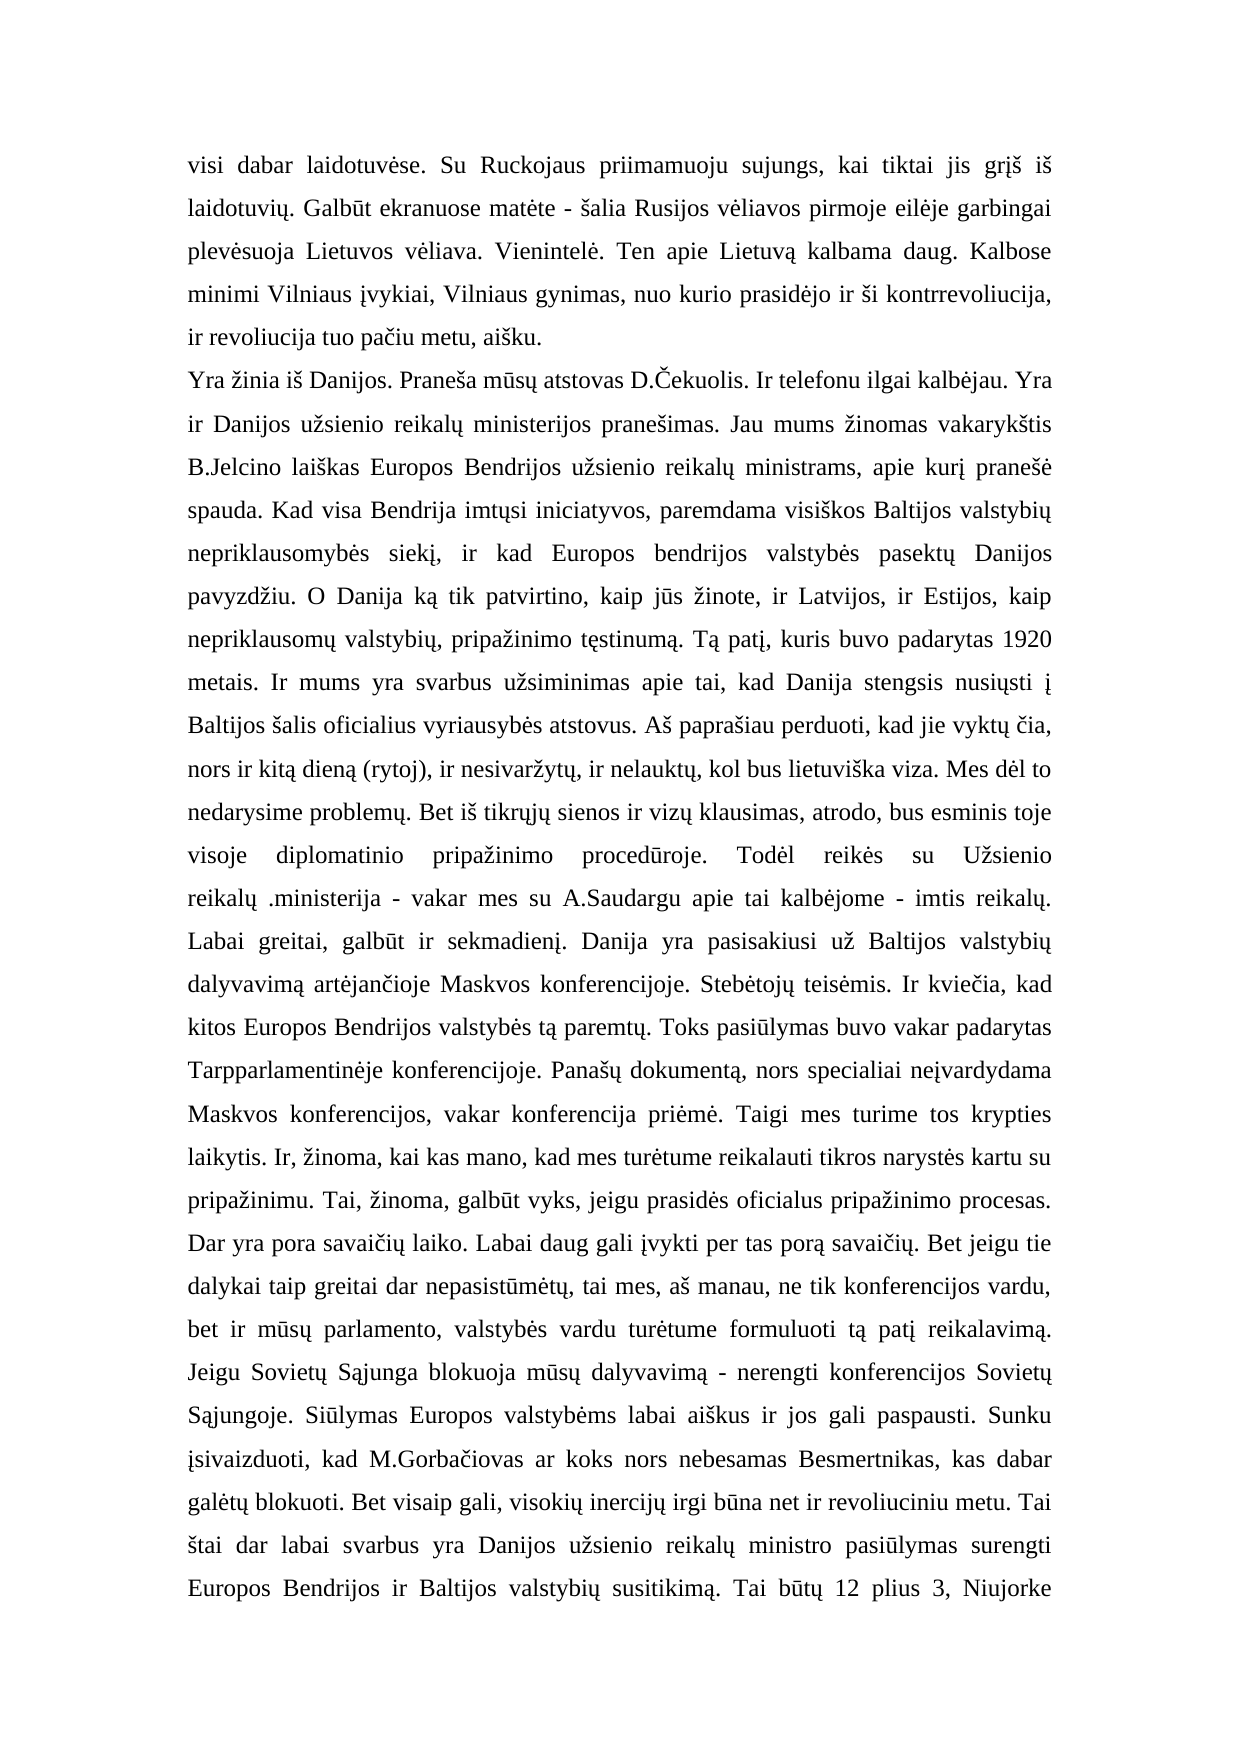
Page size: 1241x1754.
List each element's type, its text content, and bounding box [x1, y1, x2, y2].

text visi dabar laidotuvėse. Su Ruckojaus priimamuoju sujungs, kai tiktai jis grįš iš laidotuvių. Galbūt ekranuose matėte - šalia Rusijos vėliavos pirmoje eilėje garbingai plevėsuoja Lietuvos vėliava. Vienintelė. Ten apie Lietuvą kalbama daug. Kalbose minimi Vilniaus įvykiai, Vilniaus gynimas, nuo kurio prasidėjo ir ši kontrrevoliucija, ir revoliucija tuo pačiu metu, aišku. [187, 150, 1053, 351]
text Yra žinia iš Danijos. Praneša mūsų atstovas D.Čekuolis. Ir telefonu ilgai kalbėjau. Yra ir Danijos užsienio reikalų ministerijos pranešimas. Jau mums žinomas vakarykštis B.Jelcino laiškas Europos Bendrijos užsienio reikalų ministrams, apie kurį pranešė spauda. Kad visa Bendrija imtųsi iniciatyvos, paremdama visiškos Baltijos valstybių nepriklausomybės siekį, ir kad Europos bendrijos valstybės pasektų Danijos pavyzdžiu. O Danija ką tik patvirtino, kaip jūs žinote, ir Latvijos, ir Estijos, kaip nepriklausomų valstybių, pripažinimo tęstinumą. Tą patį, kuris buvo padarytas 1920 metais. Ir mums yra svarbus užsiminimas apie tai, kad Danija stengsis nusiųsti į Baltijos šalis oficialius vyriausybės atstovus. Aš paprašiau perduoti, kad jie vyktų čia, nors ir kitą dieną (rytoj), ir nesivaržytų, ir nelauktų, kol bus lietuviška viza. Mes dėl to nedarysime problemų. Bet iš tikrųjų sienos ir vizų klausimas, atrodo, bus esminis toje visoje diplomatinio pripažinimo procedūroje. Todėl reikės su Užsienio reikalų .ministerija - vakar mes su A.Saudargu apie tai kalbėjome - imtis reikalų. Labai greitai, galbūt ir sekmadienį. Danija yra pasisakiusi už Baltijos valstybių dalyvavimą artėjančioje Maskvos konferencijoje. Stebėtojų teisėmis. Ir kviečia, kad kitos Europos Bendrijos valstybės tą paremtų. Toks pasiūlymas buvo vakar padarytas Tarpparlamentinėje konferencijoje. Panašų dokumentą, nors specialiai neįvardydama Maskvos konferencijos, vakar konferencija priėmė. Taigi mes turime tos krypties laikytis. Ir, žinoma, kai kas mano, kad mes turėtume reikalauti tikros narystės kartu su pripažinimu. Tai, žinoma, galbūt vyks, jeigu prasidės oficialus pripažinimo procesas. Dar yra pora savaičių laiko. Labai daug gali įvykti per tas porą savaičių. Bet jeigu tie dalykai taip greitai dar nepasistūmėtų, tai mes, aš manau, ne tik konferencijos vardu, bet ir mūsų parlamento, valstybės vardu turėtume formuluoti tą patį reikalavimą. Jeigu Sovietų Sąjunga blokuoja mūsų dalyvavimą - nerengti konferencijos Sovietų Sąjungoje. Siūlymas Europos valstybėms labai aiškus ir jos gali paspausti. Sunku įsivaizduoti, kad M.Gorbačiovas ar koks nors nebesamas Besmertnikas, kas dabar galėtų blokuoti. Bet visaip gali, visokių inercijų irgi būna net ir revoliuciniu metu. Tai štai dar labai svarbus yra Danijos užsienio reikalų ministro pasiūlymas surengti Europos Bendrijos ir Baltijos valstybių susitikimą. Tai būtų 12 plius 3, Niujorke [187, 366, 1053, 1602]
